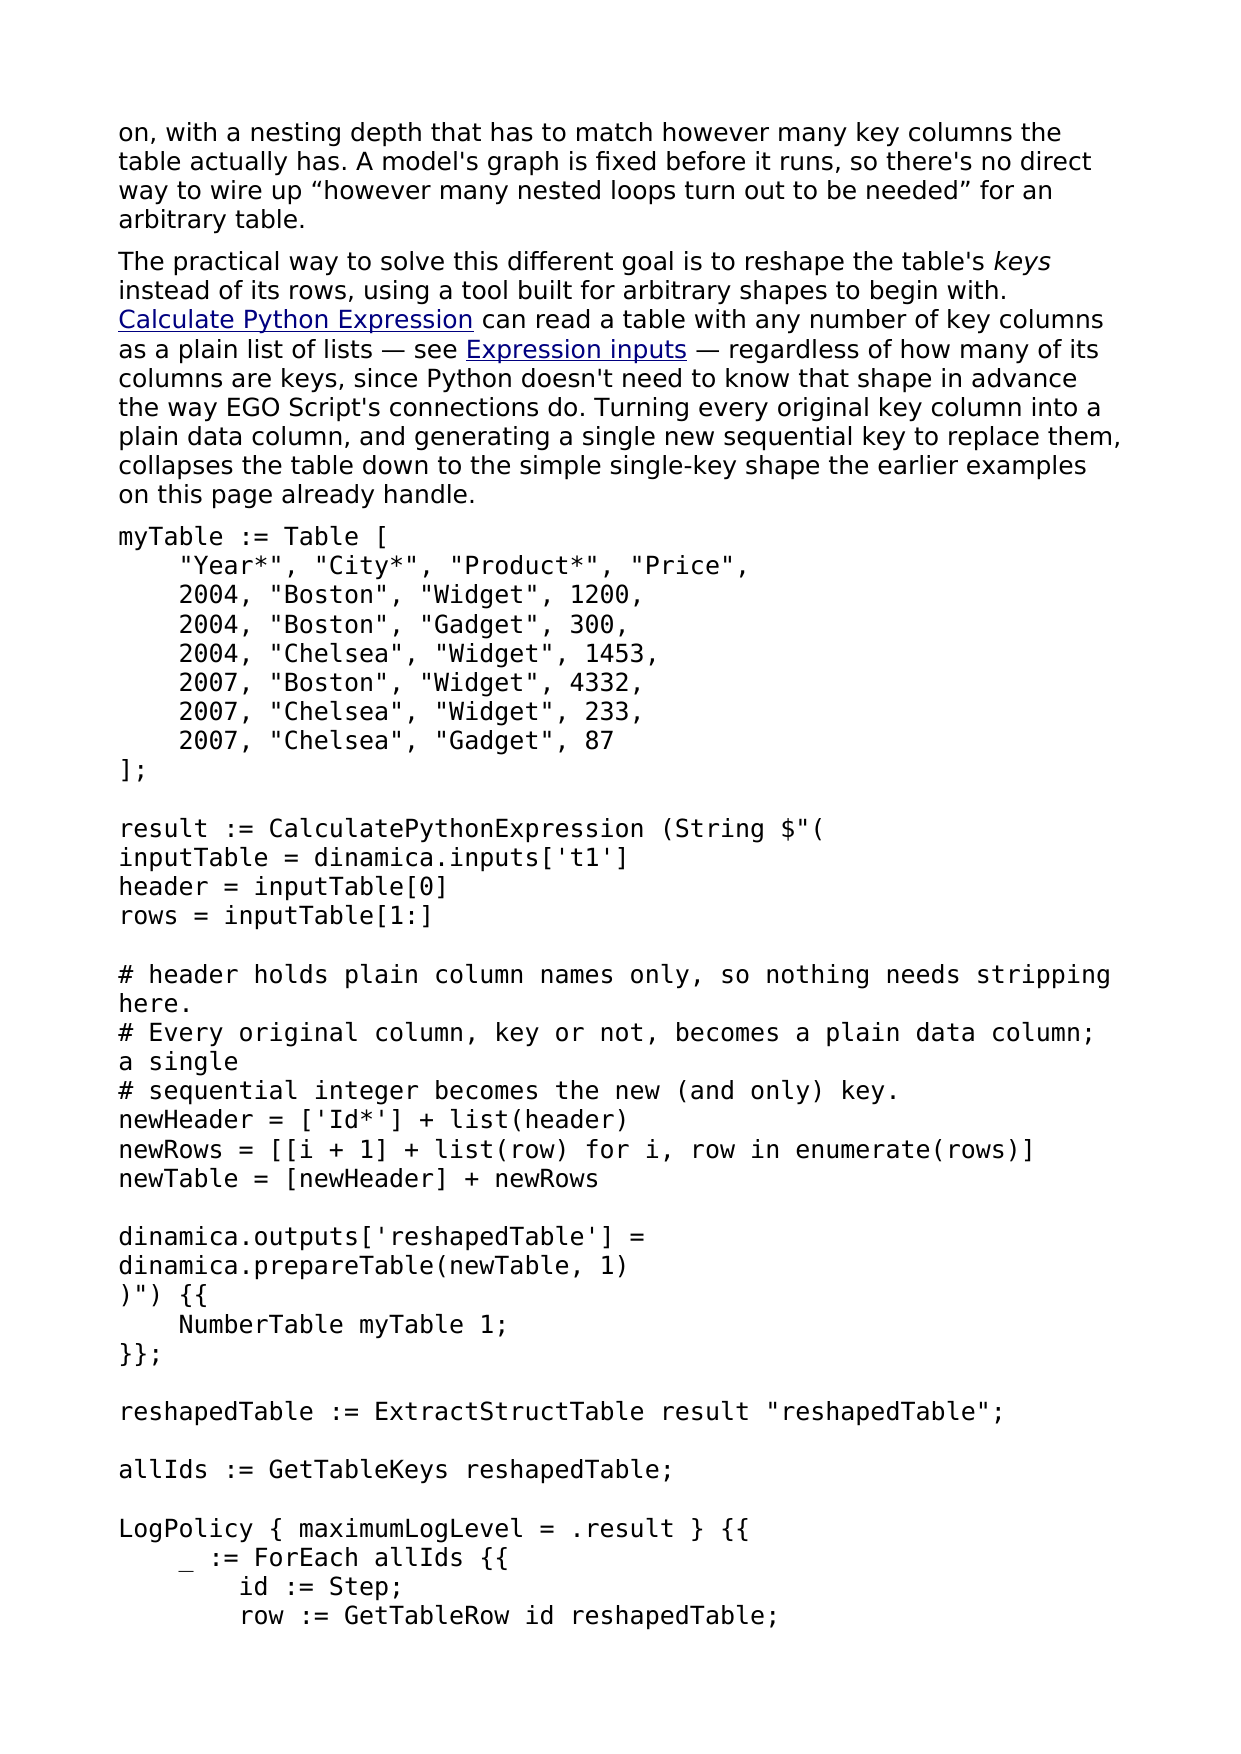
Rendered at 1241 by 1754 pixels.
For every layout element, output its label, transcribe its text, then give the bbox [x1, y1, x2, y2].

text myTable := Table [ "Year*", "City*", "Product*", "Price", 2004, "Boston", "Widget", 1200, 2004, "Boston", "Gadget", 300, 2004, "Chelsea", "Widget", 1453, 2007, "Boston", "Widget", 4332, 2007, "Chelsea", "Widget", 233, 2007, "Chelsea", "Gadget", 87 ]; result := CalculatePythonExpression (String $"( inputTable = dinamica.inputs['t1'] header = inputTable[0] rows = inputTable[1:] # header holds plain column names only, so nothing needs stripping here. # Every original column, key or not, becomes a plain data column; a single # sequential integer becomes the new (and only) key. newHeader = ['Id*'] + list(header) newRows = [[i + 1] + list(row) for i, row in enumerate(rows)] newTable = [newHeader] + newRows dinamica.outputs['reshapedTable'] = dinamica.prepareTable(newTable, 1) )") {{ NumberTable myTable 1; }}; reshapedTable := ExtractStructTable result "reshapedTable"; allIds := GetTableKeys reshapedTable; LogPolicy { maximumLogLevel = .result } {{ _ := ForEach allIds {{ id := Step; row := GetTableRow id reshapedTable; [118, 522, 1122, 1631]
text on, with a nesting depth that has to match however many key columns the table actually has. A model's graph is fixed before it runs, so there's no direct way to wire up “however many nested loops turn out to be needed” for an arbitrary table. [118, 118, 1122, 235]
text The practical way to solve this different goal is to reshape the table's keys instead of its rows, using a tool built for arbitrary shapes to begin with. Calculate Python Expression can read a table with any number of key columns as a plain list of lists — see Expression inputs — regardless of how many of its columns are keys, since Python doesn't need to know that shape in advance the way EGO Script's connections do. Turning every original key column into a plain data column, and generating a single new sequential key to replace them, collapses the table down to the simple single-key shape the earlier examples on this page already handle. [118, 247, 1122, 510]
